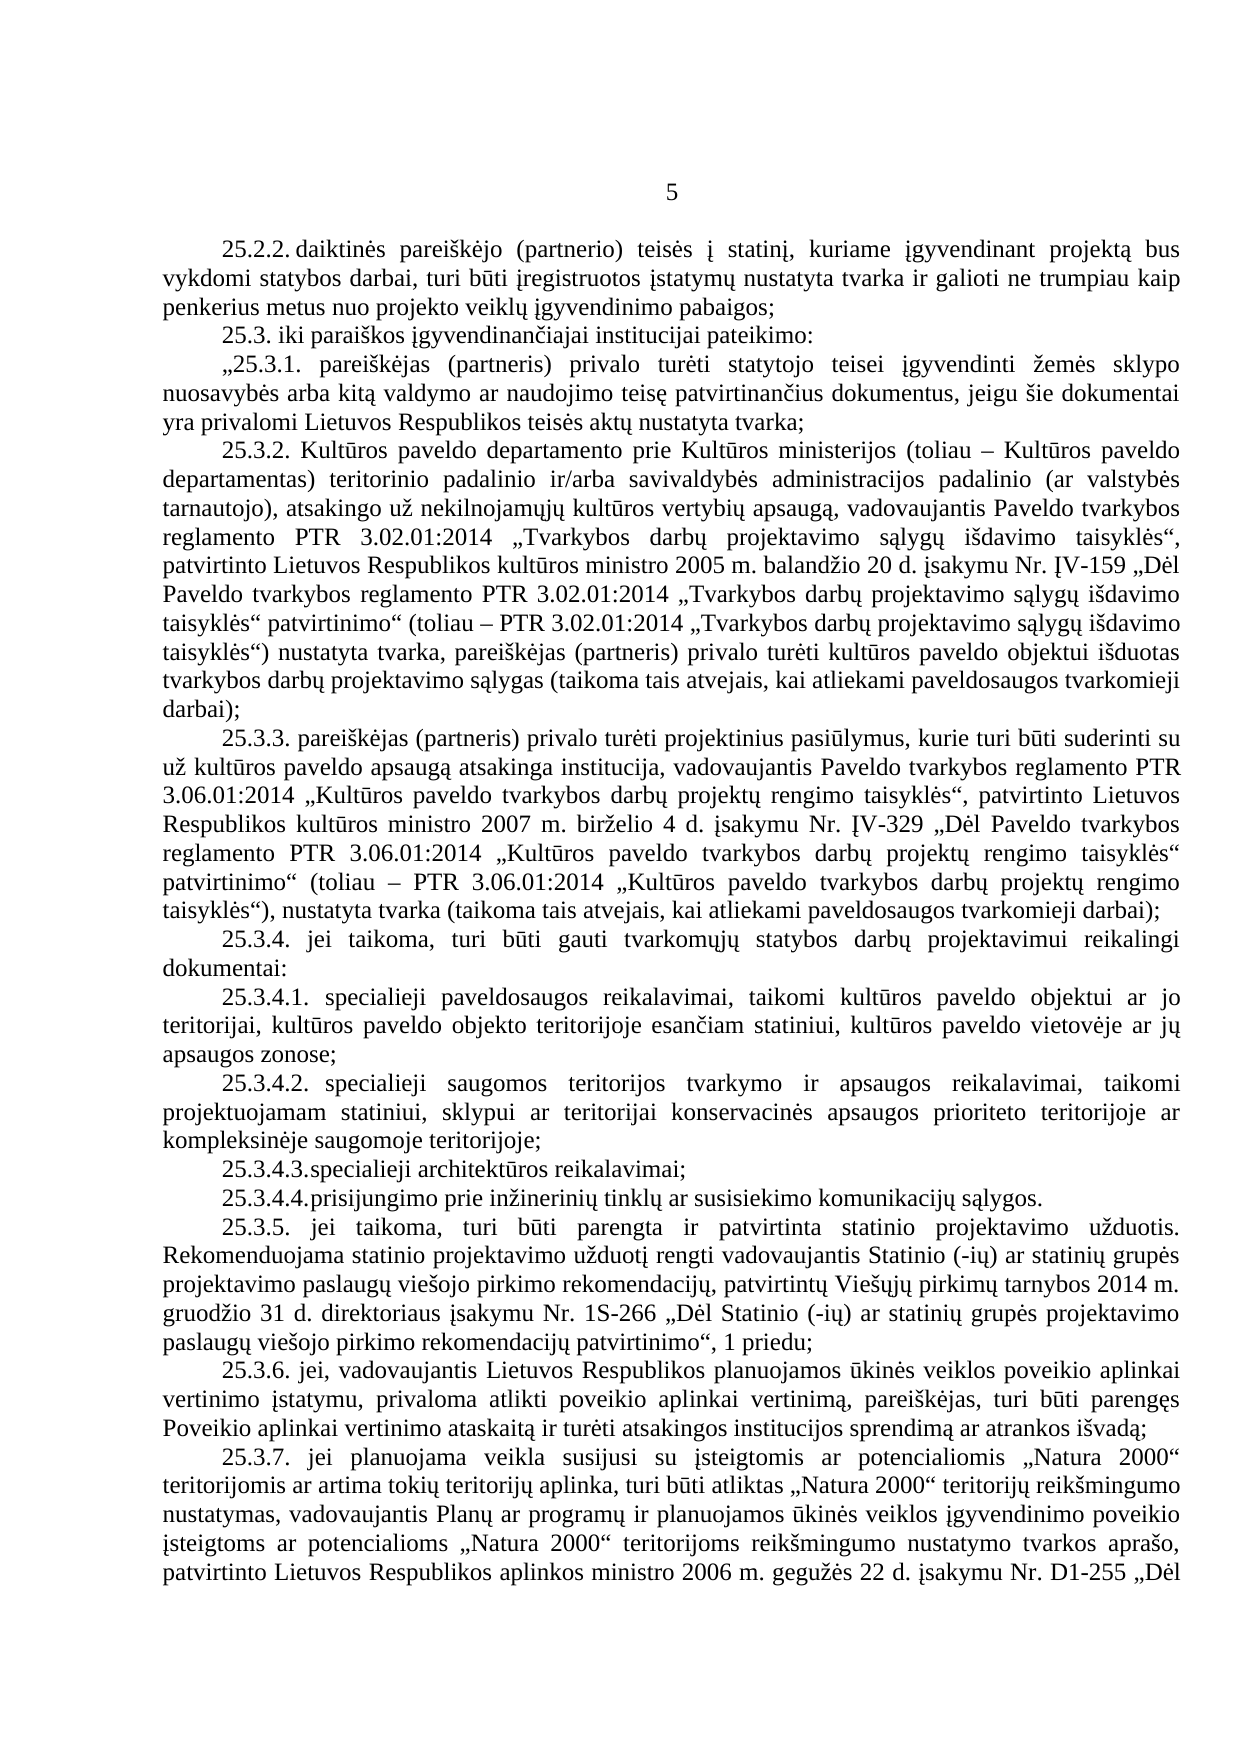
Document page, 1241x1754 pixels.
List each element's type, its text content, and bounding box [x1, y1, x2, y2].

text 25.3.4.4. prisijungimo prie inžinerinių tinklų ar susisiekimo komunikacijų sąlygos. [162, 1183, 1181, 1212]
text 25.3.3. pareiškėjas (partneris) privalo turėti projektinius pasiūlymus, kurie turi būti suderinti su už kultūros paveldo apsaugą atsakinga institucija, vadovaujantis Paveldo tvarkybos reglamento PTR 3.06.01:2014 „Kultūros paveldo tvarkybos darbų projektų rengimo taisyklės“, patvirtinto Lietuvos Respublikos kultūros ministro 2007 m. birželio 4 d. įsakymu Nr. ĮV-329 „Dėl Paveldo tvarkybos reglamento PTR 3.06.01:2014 „Kultūros paveldo tvarkybos darbų projektų rengimo taisyklės“ patvirtinimo“ (toliau – PTR 3.06.01:2014 „Kultūros paveldo tvarkybos darbų projektų rengimo taisyklės“), nustatyta tvarka (taikoma tais atvejais, kai atliekami paveldosaugos tvarkomieji darbai); [162, 723, 1181, 924]
text 25.3.6. jei, vadovaujantis Lietuvos Respublikos planuojamos ūkinės veiklos poveikio aplinkai vertinimo įstatymu, privaloma atlikti poveikio aplinkai vertinimą, pareiškėjas, turi būti parengęs Poveikio aplinkai vertinimo ataskaitą ir turėti atsakingos institucijos sprendimą ar atrankos išvadą; [162, 1356, 1181, 1442]
text 25.3.4.1. specialieji paveldosaugos reikalavimai, taikomi kultūros paveldo objektui ar jo teritorijai, kultūros paveldo objekto teritorijoje esančiam statiniui, kultūros paveldo vietovėje ar jų apsaugos zonose; [162, 982, 1181, 1068]
text 25.3.7. jei planuojama veikla susijusi su įsteigtomis ar potencialiomis „Natura 2000“ teritorijomis ar artima tokių teritorijų aplinka, turi būti atliktas „Natura 2000“ teritorijų reikšmingumo nustatymas, vadovaujantis Planų ar programų ir planuojamos ūkinės veiklos įgyvendinimo poveikio įsteigtoms ar potencialioms „Natura 2000“ teritorijoms reikšmingumo nustatymo tvarkos aprašo, patvirtinto Lietuvos Respublikos aplinkos ministro 2006 m. gegužės 22 d. įsakymu Nr. D1-255 „Dėl [162, 1442, 1181, 1586]
text 25.3.4.3. specialieji architektūros reikalavimai; [162, 1154, 1181, 1183]
text 25.3.4. jei taikoma, turi būti gauti tvarkomųjų statybos darbų projektavimui reikalingi dokumentai: [162, 924, 1181, 982]
text 25.3. iki paraiškos įgyvendinančiajai institucijai pateikimo: [162, 321, 1181, 349]
text 25.3.4.2. specialieji saugomos teritorijos tvarkymo ir apsaugos reikalavimai, taikomi projektuojamam statiniui, sklypui ar teritorijai konservacinės apsaugos prioriteto teritorijoje ar kompleksinėje saugomoje teritorijoje; [162, 1068, 1181, 1154]
text 25.3.2. Kultūros paveldo departamento prie Kultūros ministerijos (toliau – Kultūros paveldo departamentas) teritorinio padalinio ir/arba savivaldybės administracijos padalinio (ar valstybės tarnautojo), atsakingo už nekilnojamųjų kultūros vertybių apsaugą, vadovaujantis Paveldo tvarkybos reglamento PTR 3.02.01:2014 „Tvarkybos darbų projektavimo sąlygų išdavimo taisyklės“, patvirtinto Lietuvos Respublikos kultūros ministro 2005 m. balandžio 20 d. įsakymu Nr. ĮV-159 „Dėl Paveldo tvarkybos reglamento PTR 3.02.01:2014 „Tvarkybos darbų projektavimo sąlygų išdavimo taisyklės“ patvirtinimo“ (toliau – PTR 3.02.01:2014 „Tvarkybos darbų projektavimo sąlygų išdavimo taisyklės“) nustatyta tvarka, pareiškėjas (partneris) privalo turėti kultūros paveldo objektui išduotas tvarkybos darbų projektavimo sąlygas (taikoma tais atvejais, kai atliekami paveldosaugos tvarkomieji darbai); [162, 436, 1181, 723]
text 25.2.2. daiktinės pareiškėjo (partnerio) teisės į statinį, kuriame įgyvendinant projektą bus vykdomi statybos darbai, turi būti įregistruotos įstatymų nustatyta tvarka ir galioti ne trumpiau kaip penkerius metus nuo projekto veiklų įgyvendinimo pabaigos; [162, 234, 1181, 321]
text „25.3.1. pareiškėjas (partneris) privalo turėti statytojo teisei įgyvendinti žemės sklypo nuosavybės arba kitą valdymo ar naudojimo teisę patvirtinančius dokumentus, jeigu šie dokumentai yra privalomi Lietuvos Respublikos teisės aktų nustatyta tvarka; [162, 349, 1181, 436]
text 25.3.5. jei taikoma, turi būti parengta ir patvirtinta statinio projektavimo užduotis. Rekomenduojama statinio projektavimo užduotį rengti vadovaujantis Statinio (-ių) ar statinių grupės projektavimo paslaugų viešojo pirkimo rekomendacijų, patvirtintų Viešųjų pirkimų tarnybos 2014 m. gruodžio 31 d. direktoriaus įsakymu Nr. 1S-266 „Dėl Statinio (-ių) ar statinių grupės projektavimo paslaugų viešojo pirkimo rekomendacijų patvirtinimo“, 1 priedu; [162, 1212, 1181, 1356]
